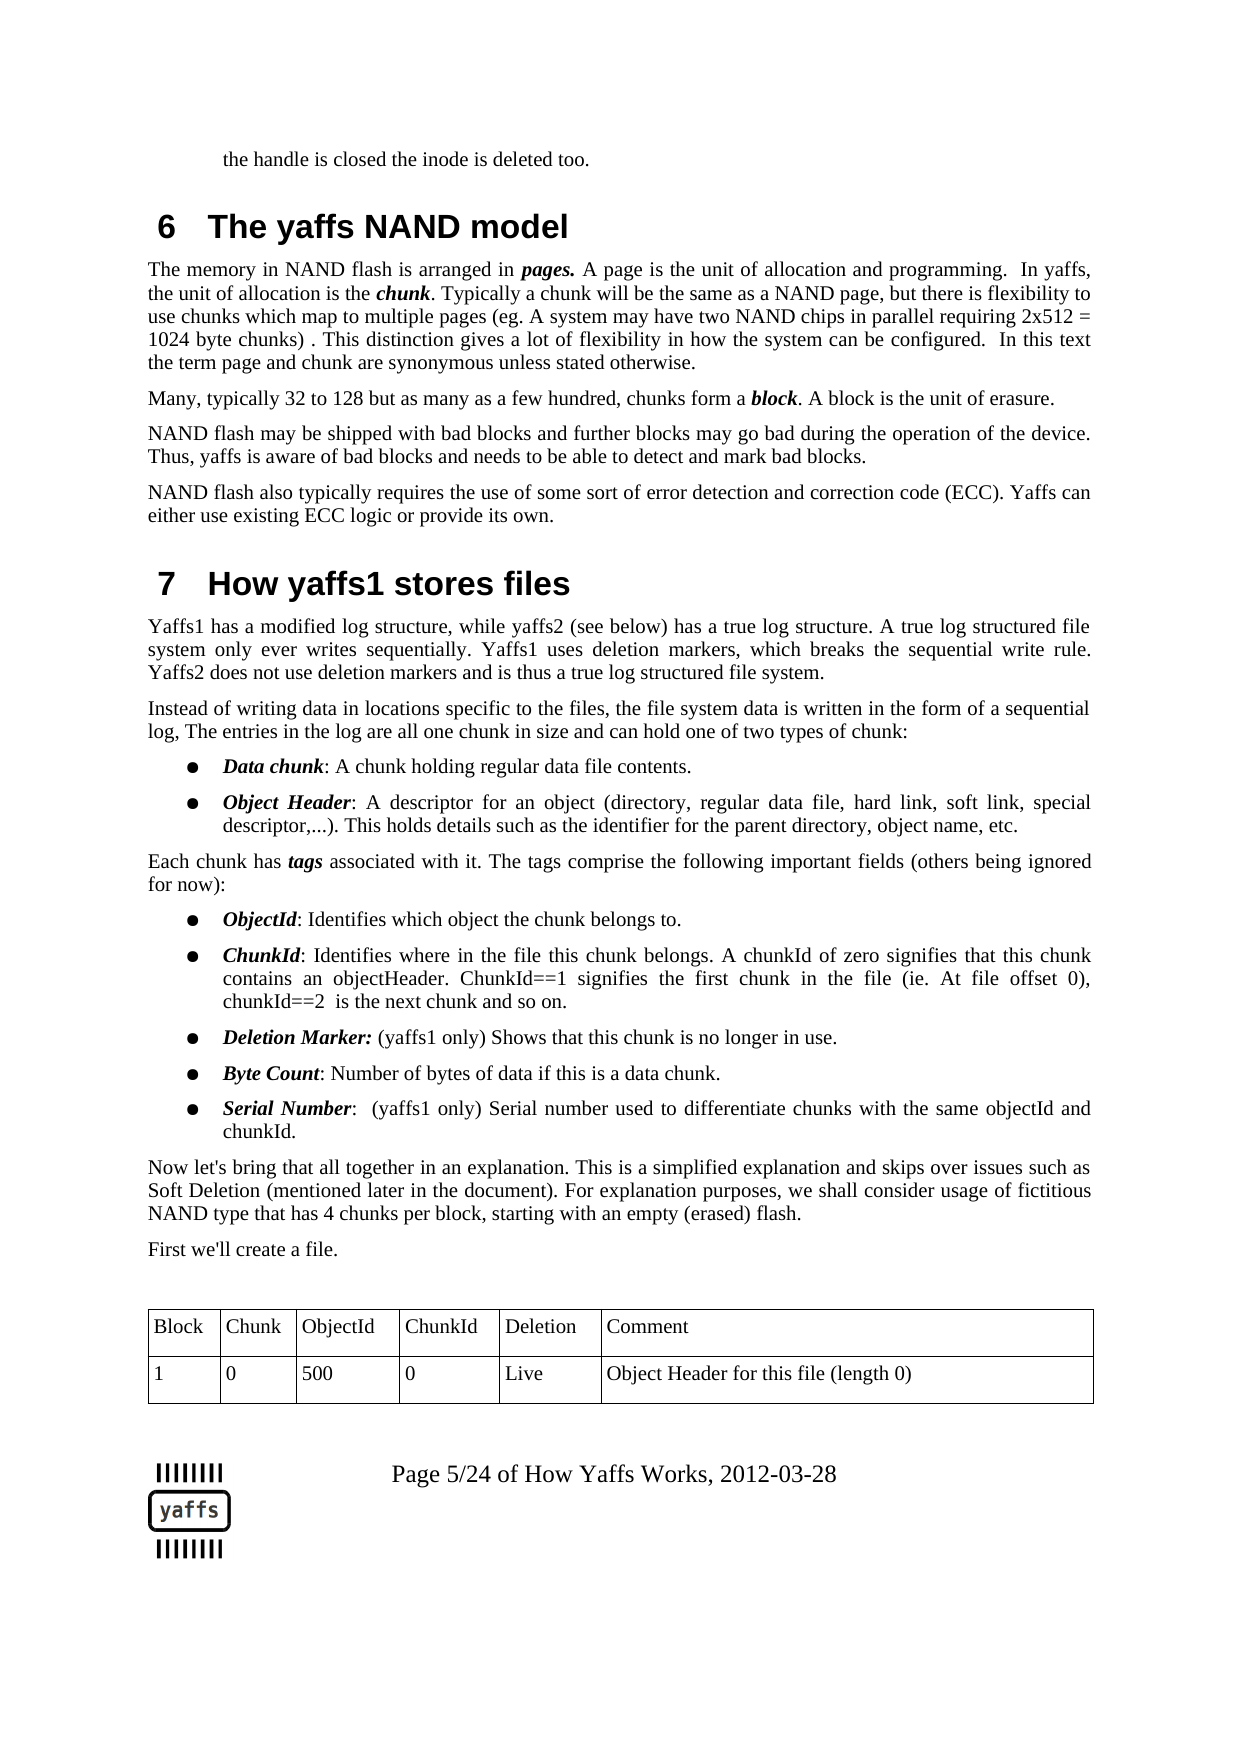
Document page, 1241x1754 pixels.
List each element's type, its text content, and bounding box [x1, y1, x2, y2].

text Yaffs1 has a modified log structure, while yaffs2 (see below) has a true log structure. A true log structured file system only ever writes sequentially. Yaffs1 uses deletion markers, which breaks the sequential write rule. Yaffs2 does not use deletion markers and is thus a true log structured file system. [148, 614, 1093, 684]
table_cell Live [500, 1357, 601, 1403]
list Object Header: A descriptor for an object (directory, regular data file, hard link, soft link, special descriptor,...). This holds details such as the identifier for the parent directory, object name, etc. [185, 791, 1093, 837]
text First we'll create a file. [148, 1238, 1093, 1261]
list Serial Number: (yaffs1 only) Serial number used to differentiate chunks with the same objectId and chunkId. [185, 1097, 1093, 1143]
text NAND flash may be shipped with bad blocks and further blocks may go bad during the operation of the device. Thus, yaffs is aware of bad blocks and needs to be able to detect and mark bad blocks. [148, 422, 1093, 468]
table_cell 0 [400, 1357, 499, 1403]
table_header Comment [602, 1310, 1093, 1356]
list Data chunk: A chunk holding regular data file contents. [185, 755, 1093, 778]
table_header ChunkId [400, 1310, 499, 1356]
subtitle How yaffs1 stores files [148, 564, 1093, 602]
list ObjectId: Identifies which object the chunk belongs to. [185, 908, 1093, 931]
list ChunkId: Identifies where in the file this chunk belongs. A chunkId of zero signifies that this chunk contains an objectHeader. ChunkId==1 signifies the first chunk in the file (ie. At file offset 0), chunkId==2 is the next chunk and so on. [185, 944, 1093, 1013]
text Now let's bring that all together in an explanation. This is a simplified explanation and skips over issues such as Soft Deletion (mentioned later in the document). For explanation purposes, we shall consider usage of fictitious NAND type that has 4 chunks per block, starting with an empty (erased) flash. [148, 1156, 1093, 1225]
table_cell Object Header for this file (length 0) [602, 1357, 1093, 1403]
subtitle The yaffs NAND model [148, 208, 1093, 246]
list Byte Count: Number of bytes of data if this is a data chunk. [185, 1061, 1093, 1084]
text Many, typically 32 to 128 but as many as a few hundred, chunks form a block. A block is the unit of erasure. [148, 386, 1093, 409]
list the handle is closed the inode is deleted too. [185, 148, 1093, 171]
table_header Deletion [500, 1310, 601, 1356]
list Deletion Marker: (yaffs1 only) Shows that this chunk is no longer in use. [185, 1026, 1093, 1049]
text The memory in NAND flash is arranged in pages. A page is the unit of allocation and programming. In yaffs, the unit of allocation is the chunk. Typically a chunk will be the same as a NAND page, but there is flexibility to use chunks which map to multiple pages (eg. A system may have two NAND chips in parallel requiring 2x512 = 1024 byte chunks) . This distinction gives a lot of flexibility in how the system can be configured. In this text the term page and chunk are synonymous unless stated otherwise. [148, 258, 1093, 374]
table_header ObjectId [297, 1310, 399, 1356]
text Instead of writing data in locations specific to the files, the file system data is written in the form of a sequential log, The entries in the log are all one chunk in size and can hold one of two types of chunk: [148, 696, 1093, 743]
text NAND flash also typically requires the use of some sort of error detection and correction code (ECC). Yaffs can either use existing ECC logic or provide its own. [148, 481, 1093, 527]
table_cell 1 [149, 1357, 220, 1403]
picture [148, 1461, 234, 1561]
table_cell 0 [221, 1357, 296, 1403]
table_cell 500 [297, 1357, 399, 1403]
table_header Block [149, 1310, 220, 1356]
table_header Chunk [221, 1310, 296, 1356]
text Each chunk has tags associated with it. The tags comprise the following important fields (others being ignored for now): [148, 849, 1093, 896]
